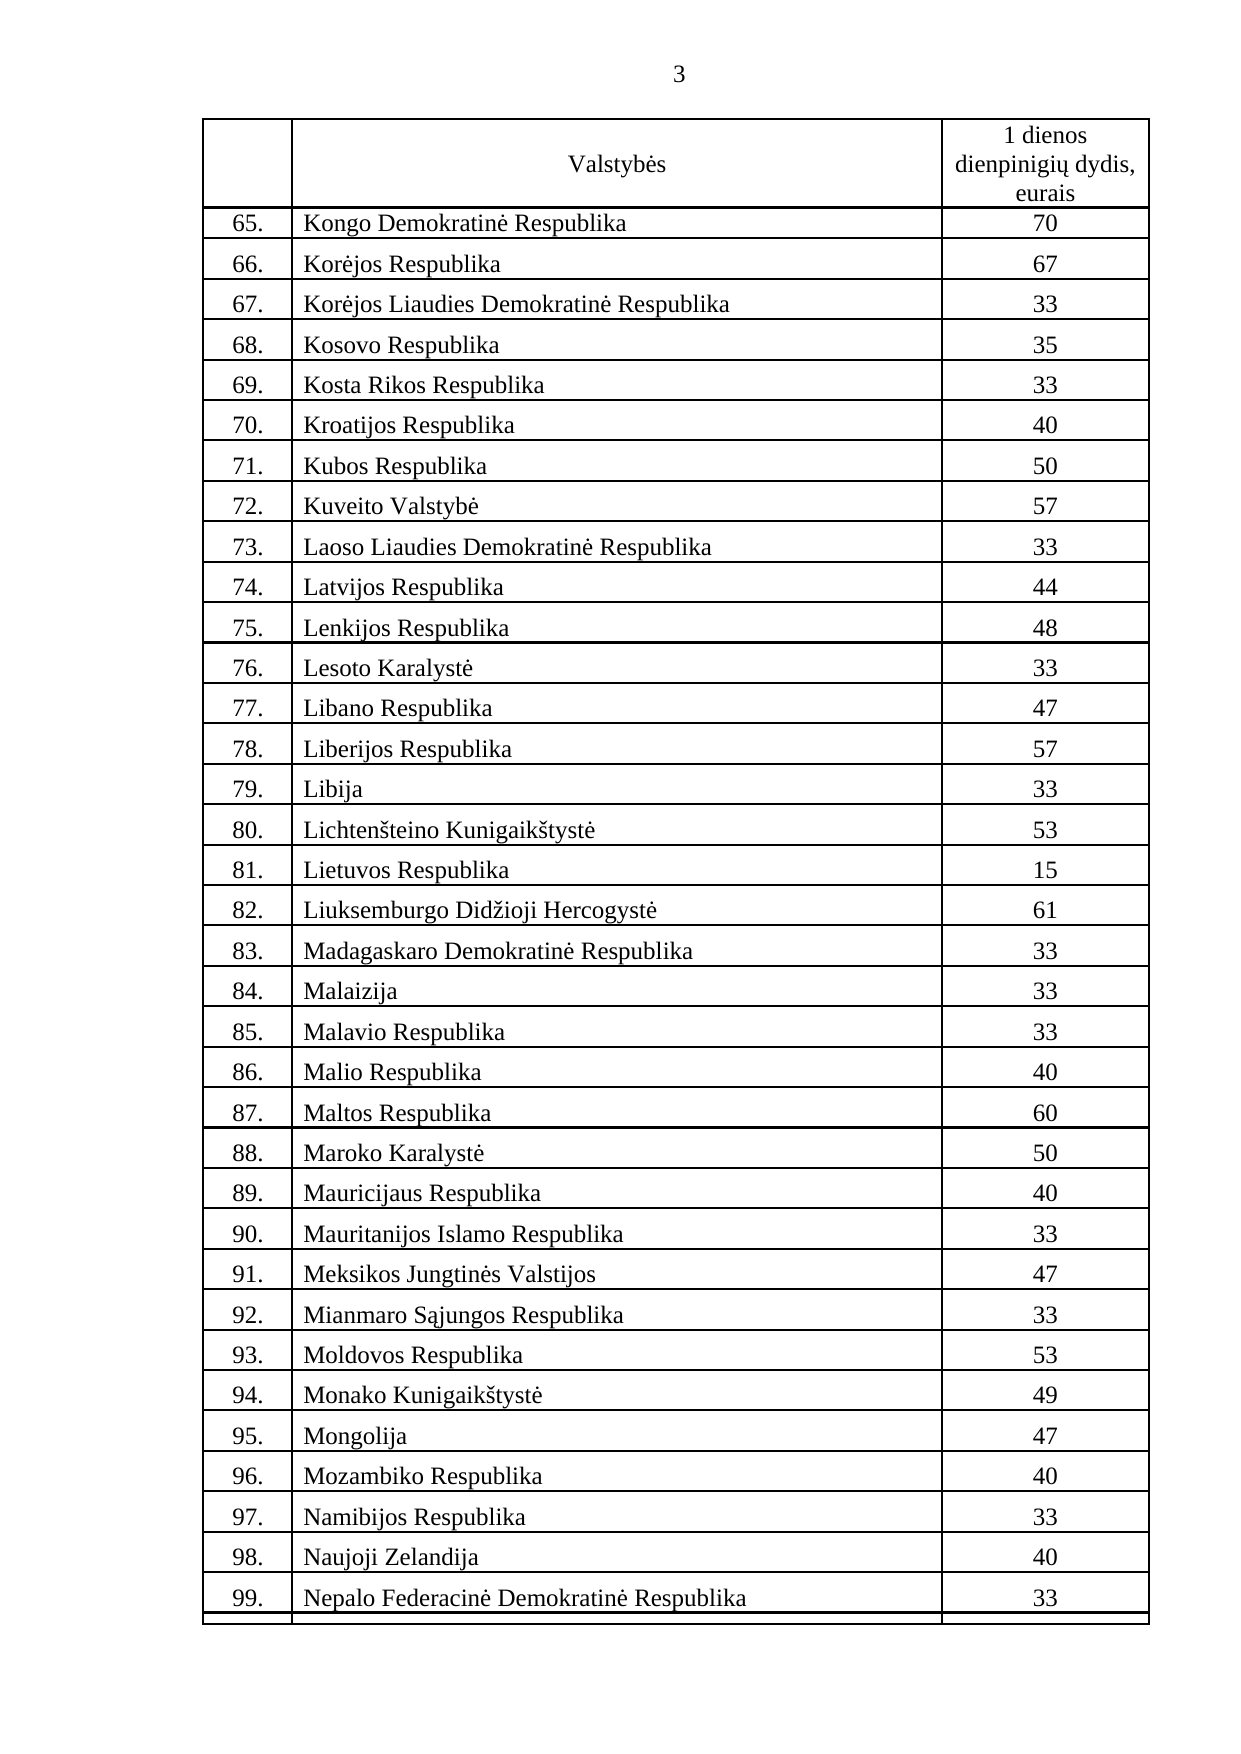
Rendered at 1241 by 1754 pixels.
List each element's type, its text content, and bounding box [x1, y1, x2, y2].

table_cell 85. [204, 1007, 291, 1046]
table_cell 61 [943, 886, 1148, 924]
table_cell Liberijos Respublika [293, 724, 941, 763]
table_cell 50 [943, 1129, 1148, 1167]
table_header [204, 120, 291, 206]
table_cell 87. [204, 1088, 291, 1126]
table_cell 82. [204, 886, 291, 924]
table_cell Malaizija [293, 967, 941, 1005]
table_cell 94. [204, 1371, 291, 1409]
table_cell 47 [943, 684, 1148, 722]
table_cell Mozambiko Respublika [293, 1452, 941, 1490]
table_cell 65. [204, 209, 291, 237]
table_cell 40 [943, 1452, 1148, 1490]
table_cell Mongolija [293, 1411, 941, 1450]
table_cell 99. [204, 1573, 291, 1611]
table_cell Laoso Liaudies Demokratinė Respublika [293, 522, 941, 561]
table_cell 70. [204, 401, 291, 439]
table_cell Nepalo Federacinė Demokratinė Respublika [293, 1573, 941, 1611]
table_cell 47 [943, 1411, 1148, 1450]
table_cell Kuveito Valstybė [293, 482, 941, 520]
table_cell 57 [943, 724, 1148, 763]
table_cell Mianmaro Sąjungos Respublika [293, 1290, 941, 1328]
table_cell Mauricijaus Respublika [293, 1169, 941, 1207]
table_cell 47 [943, 1250, 1148, 1288]
table_header Valstybės [293, 120, 941, 206]
table_cell Libano Respublika [293, 684, 941, 722]
table_cell [293, 1614, 941, 1623]
table_cell 33 [943, 644, 1148, 682]
table_cell 80. [204, 805, 291, 843]
table_cell 93. [204, 1331, 291, 1369]
table_cell Lesoto Karalystė [293, 644, 941, 682]
table_cell 67. [204, 280, 291, 318]
table_cell 33 [943, 926, 1148, 965]
table_cell 74. [204, 563, 291, 601]
table_cell Kosta Rikos Respublika [293, 361, 941, 399]
table_cell Liuksemburgo Didžioji Hercogystė [293, 886, 941, 924]
table_cell 83. [204, 926, 291, 965]
table_cell [204, 1614, 291, 1623]
table_cell 77. [204, 684, 291, 722]
table_cell Libija [293, 765, 941, 803]
table_cell 88. [204, 1129, 291, 1167]
table_cell 98. [204, 1533, 291, 1571]
table_cell 35 [943, 320, 1148, 358]
table_cell Lietuvos Respublika [293, 846, 941, 884]
table_cell Latvijos Respublika [293, 563, 941, 601]
table_cell 33 [943, 1209, 1148, 1248]
table_cell 67 [943, 239, 1148, 278]
table_cell 75. [204, 603, 291, 641]
table_cell Namibijos Respublika [293, 1492, 941, 1531]
table_cell 60 [943, 1088, 1148, 1126]
table_cell 44 [943, 563, 1148, 601]
table_cell Mauritanijos Islamo Respublika [293, 1209, 941, 1248]
table_cell 57 [943, 482, 1148, 520]
table_cell 50 [943, 441, 1148, 480]
table_cell [943, 1614, 1148, 1623]
table_cell 81. [204, 846, 291, 884]
table_cell Maroko Karalystė [293, 1129, 941, 1167]
table_cell Korėjos Respublika [293, 239, 941, 278]
table_cell 76. [204, 644, 291, 682]
table_cell Kubos Respublika [293, 441, 941, 480]
table_cell 33 [943, 765, 1148, 803]
table_cell Kroatijos Respublika [293, 401, 941, 439]
table_cell 79. [204, 765, 291, 803]
table_cell 33 [943, 1290, 1148, 1328]
table_cell Kosovo Respublika [293, 320, 941, 358]
table_cell 90. [204, 1209, 291, 1248]
table_cell 92. [204, 1290, 291, 1328]
table_cell 84. [204, 967, 291, 1005]
table_cell 33 [943, 361, 1148, 399]
table_cell 71. [204, 441, 291, 480]
table_cell Madagaskaro Demokratinė Respublika [293, 926, 941, 965]
table_cell 91. [204, 1250, 291, 1288]
table_cell 33 [943, 967, 1148, 1005]
table_cell 89. [204, 1169, 291, 1207]
table_cell 53 [943, 1331, 1148, 1369]
table_cell 49 [943, 1371, 1148, 1409]
table_cell 66. [204, 239, 291, 278]
table_cell Kongo Demokratinė Respublika [293, 209, 941, 237]
table_header 1 dienos dienpinigių dydis, eurais [943, 120, 1148, 206]
table_cell 86. [204, 1048, 291, 1086]
table_cell Malavio Respublika [293, 1007, 941, 1046]
table_cell 97. [204, 1492, 291, 1531]
table_cell Maltos Respublika [293, 1088, 941, 1126]
table_cell 33 [943, 280, 1148, 318]
table_cell 72. [204, 482, 291, 520]
table_cell Korėjos Liaudies Demokratinė Respublika [293, 280, 941, 318]
table_cell 69. [204, 361, 291, 399]
table_cell 40 [943, 401, 1148, 439]
table_cell 40 [943, 1533, 1148, 1571]
table_cell Lenkijos Respublika [293, 603, 941, 641]
table_cell Meksikos Jungtinės Valstijos [293, 1250, 941, 1288]
table_cell 68. [204, 320, 291, 358]
table_cell 40 [943, 1048, 1148, 1086]
table_cell 33 [943, 1492, 1148, 1531]
table_cell Lichtenšteino Kunigaikštystė [293, 805, 941, 843]
table_cell 78. [204, 724, 291, 763]
table_cell 33 [943, 522, 1148, 561]
table_cell 73. [204, 522, 291, 561]
table_cell 70 [943, 209, 1148, 237]
table_cell Moldovos Respublika [293, 1331, 941, 1369]
table_cell Malio Respublika [293, 1048, 941, 1086]
table_cell 33 [943, 1573, 1148, 1611]
table_cell 15 [943, 846, 1148, 884]
table_cell 95. [204, 1411, 291, 1450]
table_cell Naujoji Zelandija [293, 1533, 941, 1571]
table_cell 40 [943, 1169, 1148, 1207]
table_cell 33 [943, 1007, 1148, 1046]
table_cell 96. [204, 1452, 291, 1490]
table_cell 53 [943, 805, 1148, 843]
table_cell 48 [943, 603, 1148, 641]
table_cell Monako Kunigaikštystė [293, 1371, 941, 1409]
